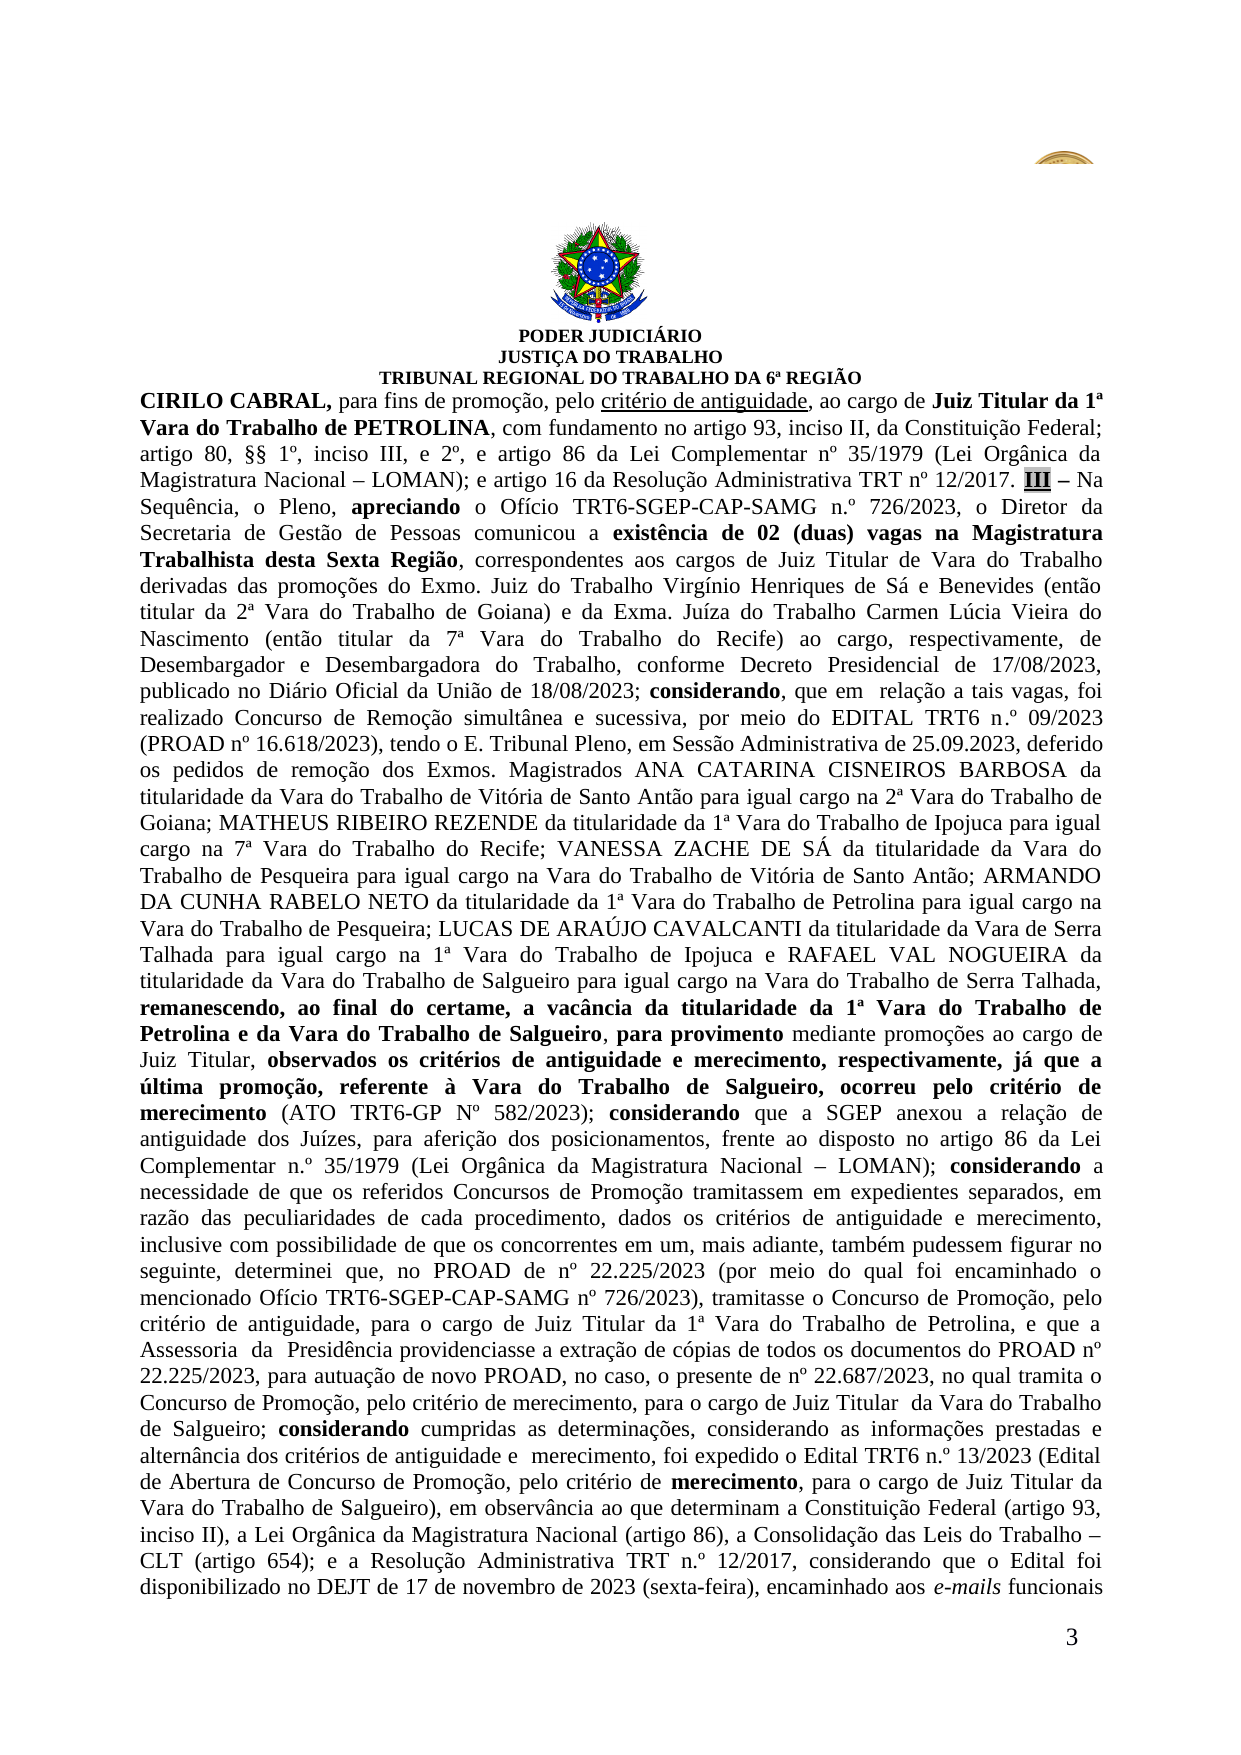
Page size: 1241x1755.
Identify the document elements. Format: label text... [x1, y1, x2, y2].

text CIRILO CABRAL, para fins de promoção, pelo critério de antiguidade, ao cargo de Juiz Titular da 1ª Vara do Trabalho de PETROLINA, com fundamento no artigo 93, inciso II, da Constituição Federal; artigo 80, §§ 1º, inciso III, e 2º, e artigo 86 da Lei Complementar nº 35/1979 (Lei Orgânica da Magistratura Nacional – LOMAN); e artigo 16 da Resolução Administrativa TRT nº 12/2017. III – Na Sequência, o Pleno, apreciando o Ofício TRT6-SGEP-CAP-SAMG n.º 726/2023, o Diretor da Secretaria de Gestão de Pessoas comunicou a existência de 02 (duas) vagas na Magistratura Trabalhista desta Sexta Região, correspondentes aos cargos de Juiz Titular de Vara do Trabalho derivadas das promoções do Exmo. Juiz do Trabalho Virgínio Henriques de Sá e Benevides (então titular da 2ª Vara do Trabalho de Goiana) e da Exma. Juíza do Trabalho Carmen Lúcia Vieira do Nascimento (então titular da 7ª Vara do Trabalho do Recife) ao cargo, respectivamente, de Desembargador e Desembargadora do Trabalho, conforme Decreto Presidencial de 17/08/2023, publicado no Diário Oficial da União de 18/08/2023; considerando, que em relação a tais vagas, foi realizado Concurso de Remoção simultânea e sucessiva, por meio do EDITAL TRT6 n.º 09/2023 (PROAD nº 16.618/2023), tendo o E. Tribunal Pleno, em Sessão Administrativa de 25.09.2023, deferido os pedidos de remoção dos Exmos. Magistrados ANA CATARINA CISNEIROS BARBOSA da titularidade da Vara do Trabalho de Vitória de Santo Antão para igual cargo na 2ª Vara do Trabalho de Goiana; MATHEUS RIBEIRO REZENDE da titularidade da 1ª Vara do Trabalho de Ipojuca para igual cargo na 7ª Vara do Trabalho do Recife; VANESSA ZACHE DE SÁ da titularidade da Vara do Trabalho de Pesqueira para igual cargo na Vara do Trabalho de Vitória de Santo Antão; ARMANDO DA CUNHA RABELO NETO da titularidade da 1ª Vara do Trabalho de Petrolina para igual cargo na Vara do Trabalho de Pesqueira; LUCAS DE ARAÚJO CAVALCANTI da titularidade da Vara de Serra Talhada para igual cargo na 1ª Vara do Trabalho de Ipojuca e RAFAEL VAL NOGUEIRA da titularidade da Vara do Trabalho de Salgueiro para igual cargo na Vara do Trabalho de Serra Talhada, remanescendo, ao final do certame, a vacância da titularidade da 1ª Vara do Trabalho de Petrolina e da Vara do Trabalho de Salgueiro, para provimento mediante promoções ao cargo de Juiz Titular, observados os critérios de antiguidade e merecimento, respectivamente, já que a última promoção, referente à Vara do Trabalho de Salgueiro, ocorreu pelo critério de merecimento (ATO TRT6-GP Nº 582/2023); considerando que a SGEP anexou a relação de antiguidade dos Juízes, para aferição dos posicionamentos, frente ao disposto no artigo 86 da Lei Complementar n.º 35/1979 (Lei Orgânica da Magistratura Nacional – LOMAN); considerando a necessidade de que os referidos Concursos de Promoção tramitassem em expedientes separados, em razão das peculiaridades de cada procedimento, dados os critérios de antiguidade e merecimento, inclusive com possibilidade de que os concorrentes em um, mais adiante, também pudessem figurar no seguinte, determinei que, no PROAD de nº 22.225/2023 (por meio do qual foi encaminhado o mencionado Ofício TRT6-SGEP-CAP-SAMG nº 726/2023), tramitasse o Concurso de Promoção, pelo critério de antiguidade, para o cargo de Juiz Titular da 1ª Vara do Trabalho de Petrolina, e que a Assessoria da Presidência providenciasse a extração de cópias de todos os documentos do PROAD nº 22.225/2023, para autuação de novo PROAD, no caso, o presente de nº 22.687/2023, no qual tramita o Concurso de Promoção, pelo critério de merecimento, para o cargo de Juiz Titular da Vara do Trabalho de Salgueiro; considerando cumpridas as determinações, considerando as informações prestadas e alternância dos critérios de antiguidade e merecimento, foi expedido o Edital TRT6 n.º 13/2023 (Edital de Abertura de Concurso de Promoção, pelo critério de merecimento, para o cargo de Juiz Titular da Vara do Trabalho de Salgueiro), em observância ao que determinam a Constituição Federal (artigo 93, inciso II), a Lei Orgânica da Magistratura Nacional (artigo 86), a Consolidação das Leis do Trabalho – CLT (artigo 654); e a Resolução Administrativa TRT n.º 12/2017, considerando que o Edital foi disponibilizado no DEJT de 17 de novembro de 2023 (sexta-feira), encaminhado aos e-mails funcionais [139, 387, 1103, 1600]
